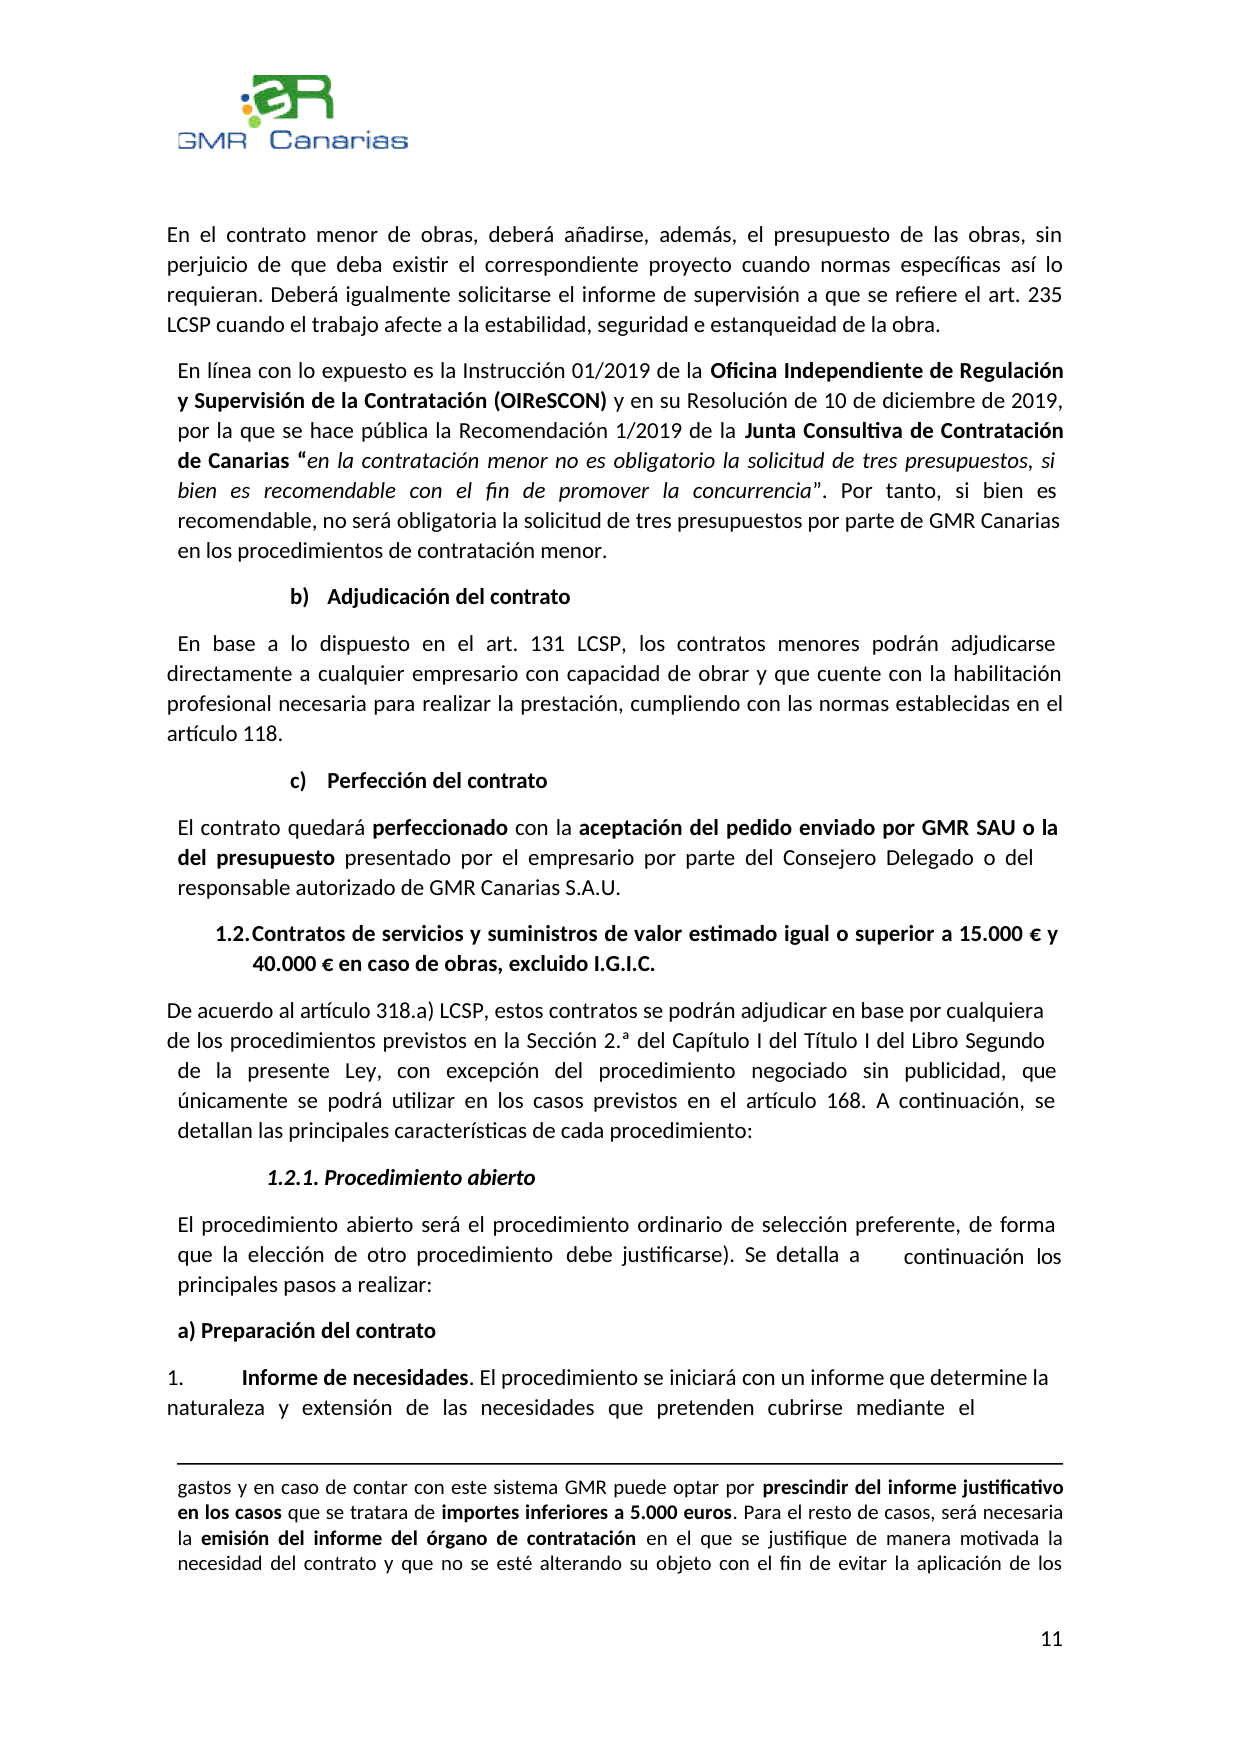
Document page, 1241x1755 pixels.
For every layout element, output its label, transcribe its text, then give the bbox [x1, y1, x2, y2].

list Informe de necesidades. El procedimiento se iniciará con un informe que determine la naturaleza y extensión de las necesidades que pretenden cubrirse mediante el [167, 1363, 1064, 1421]
text 40.000 € en caso de obras, excluido I.G.I.C. [252, 949, 1078, 978]
list Preparación del contrato [177, 1316, 891, 1344]
text recomendable, no será obligatoria la solicitud de tres presupuestos por parte de GMR Canarias en los procedimientos de contratación menor. [177, 506, 1078, 564]
text gastos y en caso de contar con este sistema GMR puede optar por prescindir del informe justificativo en los casos que se tratara de importes inferiores a 5.000 euros. Para el resto de casos, será necesaria la emisión del informe del órgano de contratación en el que se justifique de manera motivada la necesidad del contrato y que no se esté alterando su objeto con el fin de evitar la aplicación de los [177, 1474, 1064, 1576]
text del presupuesto presentado por el empresario por parte del Consejero Delegado o del responsable autorizado de GMR Canarias S.A.U. [177, 843, 1078, 901]
text El procedimiento abierto será el procedimiento ordinario de selección preferente, de forma [177, 1210, 1078, 1238]
text De acuerdo al artículo 318.a) LCSP, estos contratos se podrán adjudicar en base por cualquiera de los procedimientos previstos en la Sección 2.ª del Capítulo I del Título I del Libro Segundo [167, 996, 1072, 1054]
list Adjudicación del contrato [290, 582, 1078, 611]
list Perfección del contrato [290, 766, 1078, 794]
text únicamente se podrá utilizar en los casos previstos en el artículo 168. A continuación, se detallan las principales características de cada procedimiento: [177, 1086, 1078, 1144]
text directamente a cualquier empresario con capacidad de obrar y que cuente con la habilitación profesional necesaria para realizar la prestación, cumpliendo con las normas establecidas en el artículo 118. [167, 659, 1064, 747]
list Procedimiento abierto [266, 1163, 1078, 1191]
text bien es recomendable con el fin de promover la concurrencia”. Por tanto, si bien es [177, 476, 1078, 504]
text que la elección de otro procedimiento debe justificarse). Se detalla a principales pasos a realizar: [177, 1240, 891, 1298]
text En línea con lo expuesto es la Instrucción 01/2019 de la Oficina Independiente de Regulación y Supervisión de la Contratación (OIReSCON) y en su Resolución de 10 de diciembre de 2019, por la que se hace pública la Recomendación 1/2019 de la Junta Consultiva de Contratación de Canarias “en la contratación menor no es obligatorio la solicitud de tres presupuestos, si [177, 356, 1064, 474]
text continuación los [904, 1242, 1078, 1270]
text En base a lo dispuesto en el art. 131 LCSP, los contratos menores podrán adjudicarse [177, 629, 1078, 657]
text de la presente Ley, con excepción del procedimiento negociado sin publicidad, que [177, 1056, 1078, 1084]
text En el contrato menor de obras, deberá añadirse, además, el presupuesto de las obras, sin perjuicio de que deba existir el correspondiente proyecto cuando normas específicas así lo requieran. Deberá igualmente solicitarse el informe de supervisión a que se refiere el art. 235 LCSP cuando el trabajo afecte a la estabilidad, seguridad e estanqueidad de la obra. [167, 220, 1064, 338]
text El contrato quedará perfeccionado con la aceptación del pedido enviado por GMR SAU o la [177, 813, 1078, 841]
list Contratos de servicios y suministros de valor estimado igual o superior a 15.000 € y [215, 919, 1078, 947]
